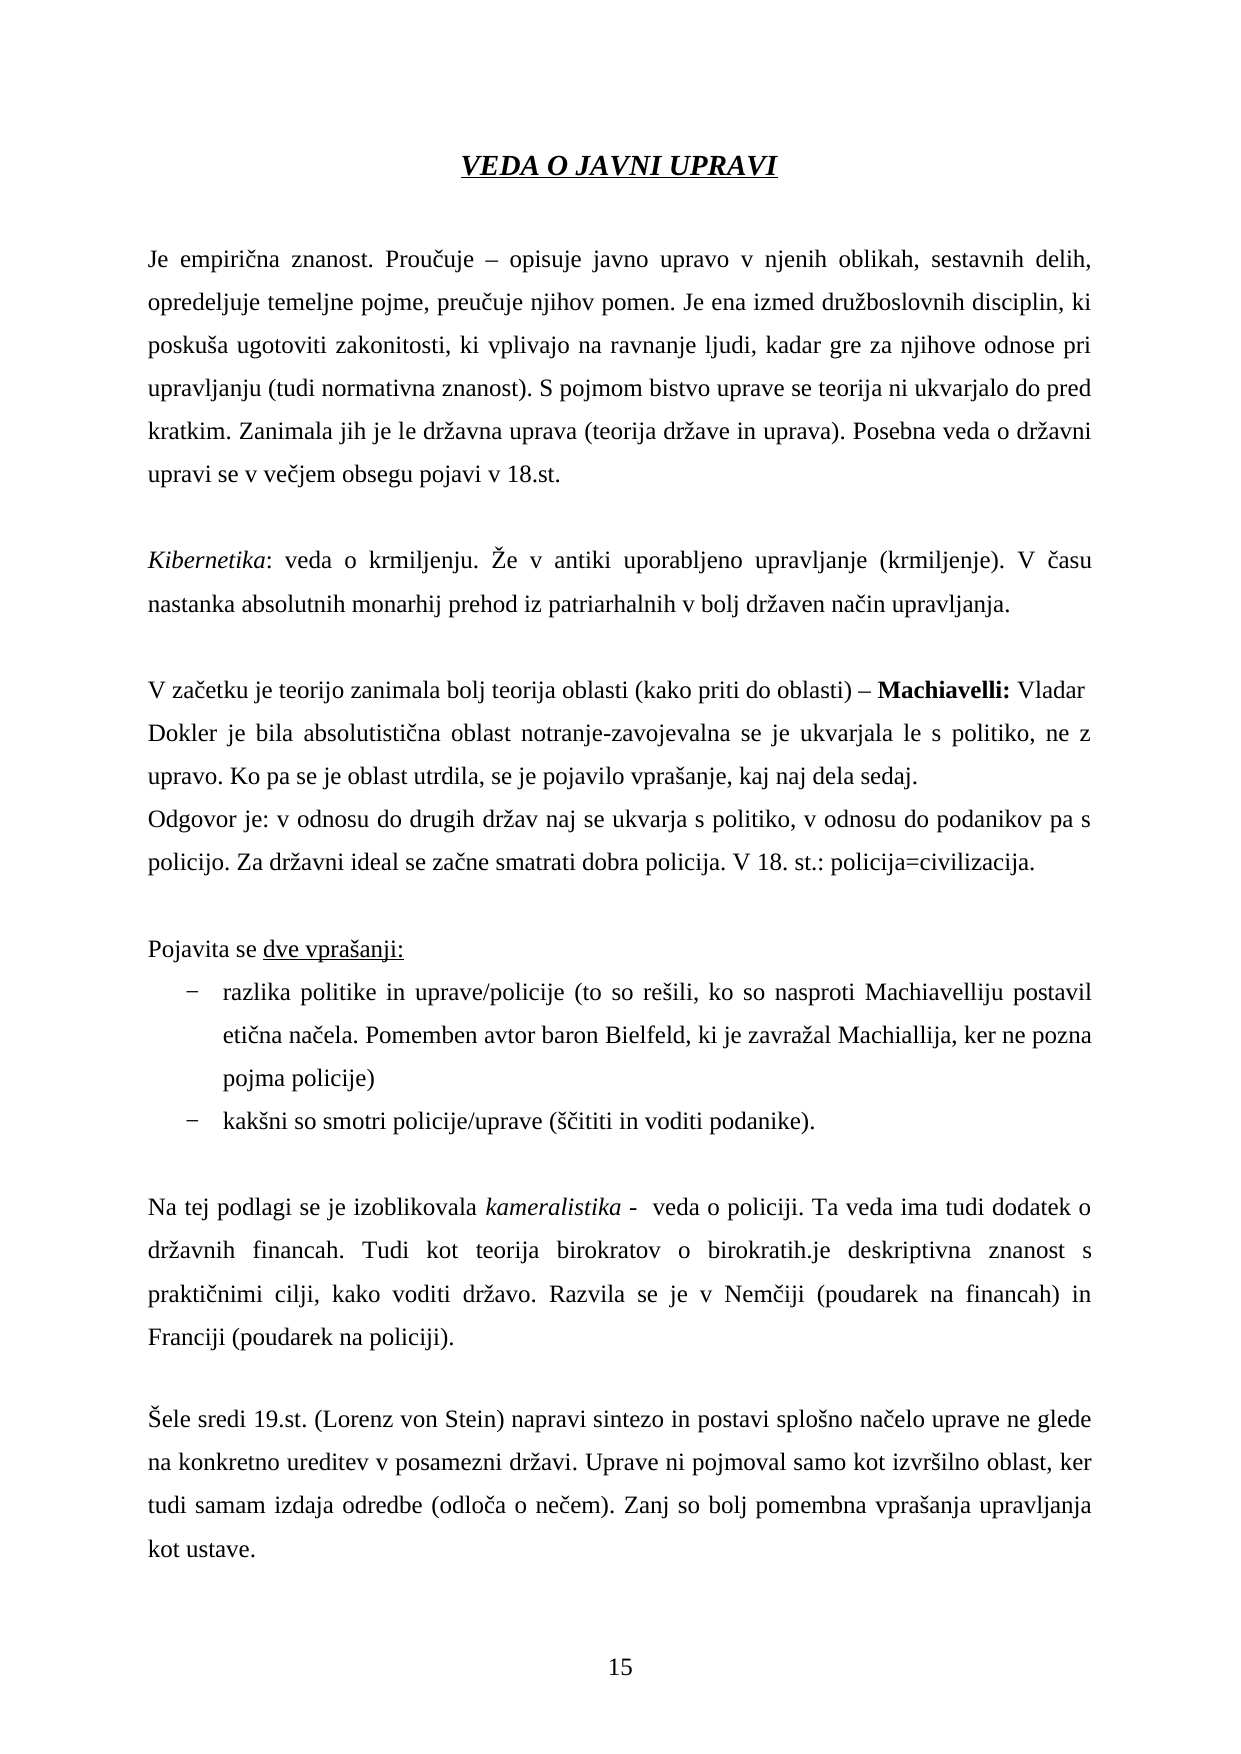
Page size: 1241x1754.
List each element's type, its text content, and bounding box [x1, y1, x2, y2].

list razlika politike in uprave/policije (to so rešili, ko so nasproti Machiavelliju postavil etična načela. Pomemben avtor baron Bielfeld, ki je zavražal Machiallija, ker ne pozna pojma policije) [185, 977, 1093, 1092]
text Kibernetika: veda o krmiljenju. Že v antiki uporabljeno upravljanje (krmiljenje). V času nastanka absolutnih monarhij prehod iz patriarhalnih v bolj državen način upravljanja. [148, 546, 1093, 617]
text Šele sredi 19.st. (Lorenz von Stein) napravi sintezo in postavi splošno načelo uprave ne glede na konkretno ureditev v posamezni državi. Uprave ni pojmoval samo kot izvršilno oblast, ker tudi samam izdaja odredbe (odloča o nečem). Zanj so bolj pomembna vprašanja upravljanja kot ustave. [148, 1404, 1093, 1562]
subtitle VEDA O JAVNI UPRAVI [148, 148, 1093, 181]
text V začetku je teorijo zanimala bolj teorija oblasti (kako priti do oblasti) – Machiavelli: Vladar [148, 675, 1093, 704]
text Je empirična znanost. Proučuje – opisuje javno upravo v njenih oblikah, sestavnih delih, opredeljuje temeljne pojme, preučuje njihov pomen. Je ena izmed družboslovnih disciplin, ki poskuša ugotoviti zakonitosti, ki vplivajo na ravnanje ljudi, kadar gre za njihove odnose pri upravljanju (tudi normativna znanost). S pojmom bistvo uprave se teorija ni ukvarjalo do pred kratkim. Zanimala jih je le državna uprava (teorija države in uprava). Posebna veda o državni upravi se v večjem obsegu pojavi v 18.st. [148, 244, 1093, 488]
text Pojavita se dve vprašanji: [148, 934, 1093, 962]
text Dokler je bila absolutistična oblast notranje-zavojevalna se je ukvarjala le s politiko, ne z upravo. Ko pa se je oblast utrdila, se je pojavilo vprašanje, kaj naj dela sedaj. [148, 718, 1093, 790]
text Odgovor je: v odnosu do drugih držav naj se ukvarja s politiko, v odnosu do podanikov pa s policijo. Za državni ideal se začne smatrati dobra policija. V 18. st.: policija=civilizacija. [148, 804, 1093, 876]
list kakšni so smotri policije/uprave (ščititi in voditi podanike). [185, 1106, 1093, 1135]
text Na tej podlagi se je izoblikovala kameralistika - veda o policiji. Ta veda ima tudi dodatek o državnih financah. Tudi kot teorija birokratov o birokratih.je deskriptivna znanost s praktičnimi cilji, kako voditi državo. Razvila se je v Nemčiji (poudarek na financah) in Franciji (poudarek na policiji). [148, 1192, 1093, 1351]
